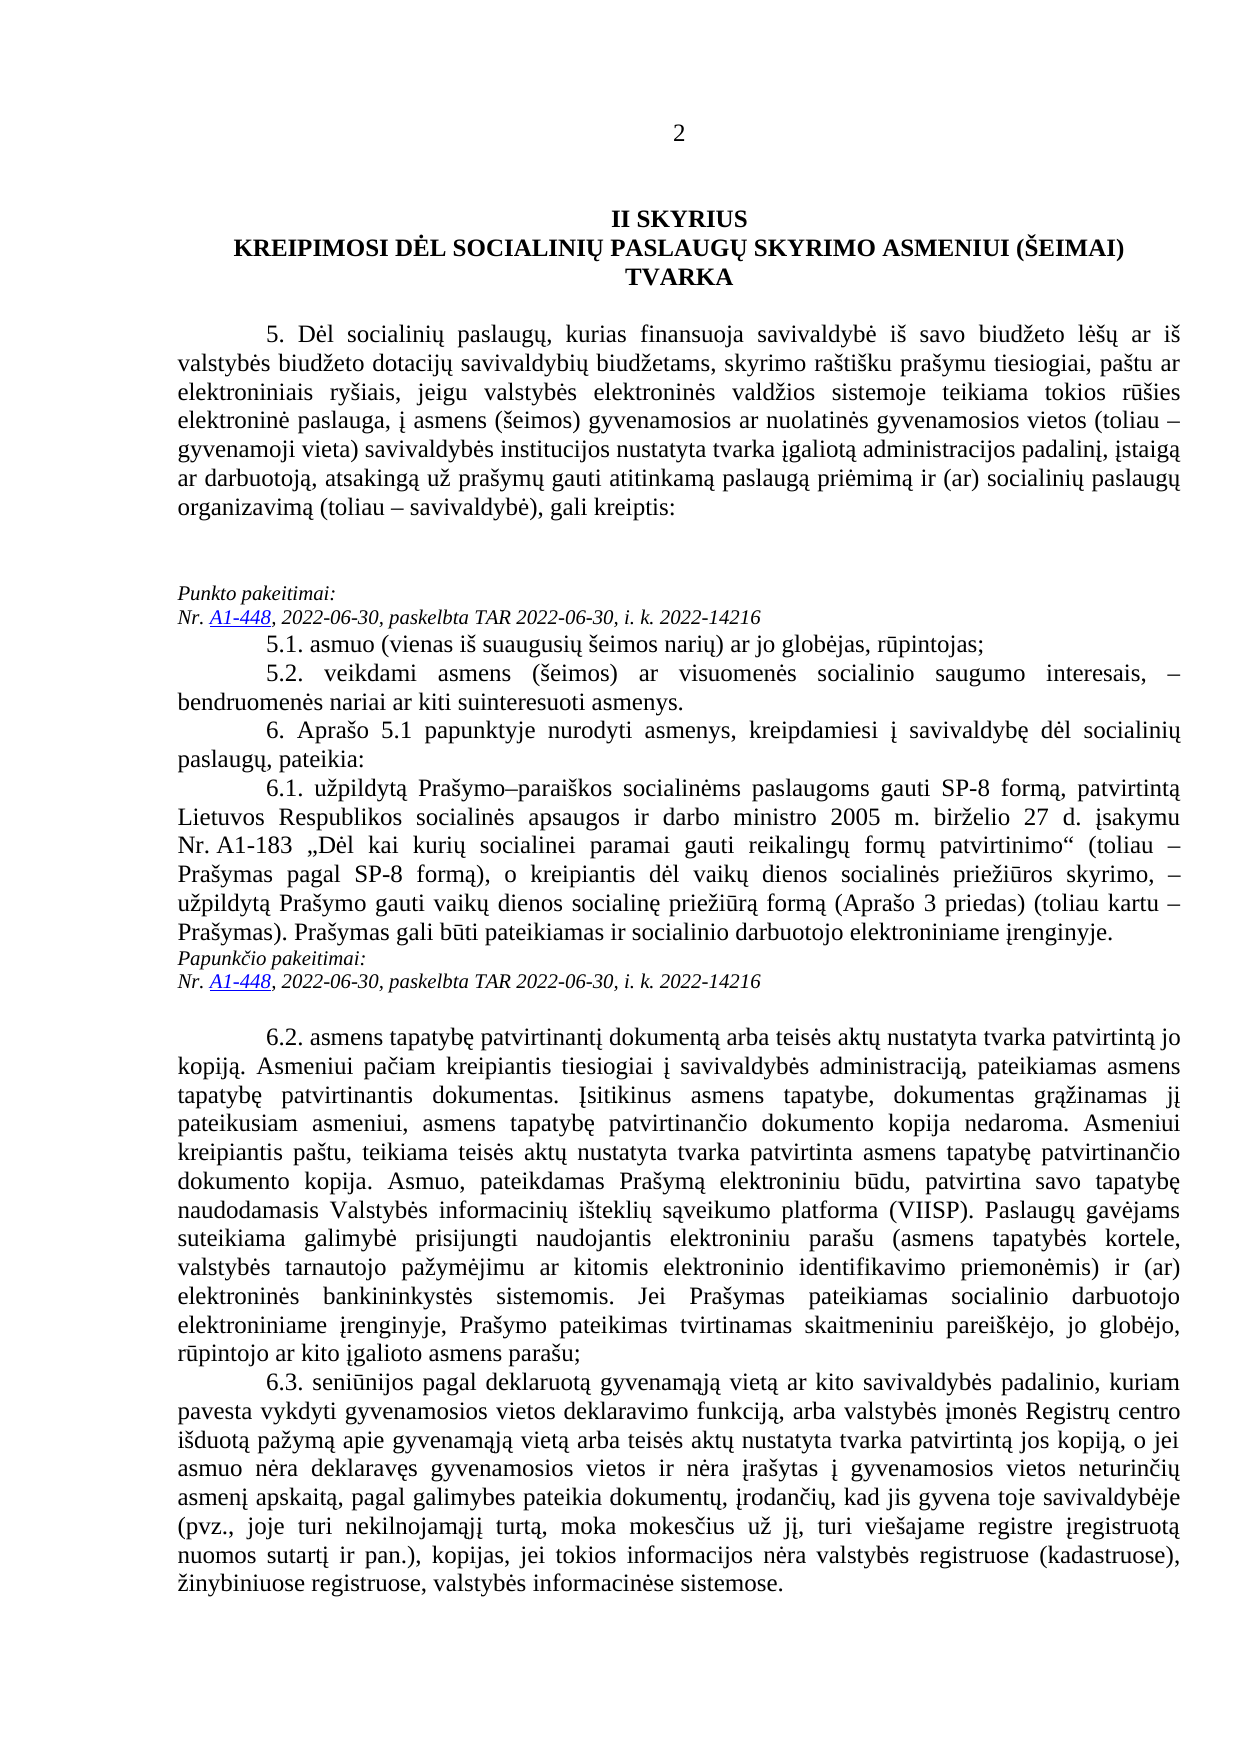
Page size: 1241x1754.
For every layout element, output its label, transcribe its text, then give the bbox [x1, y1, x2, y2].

text 5. Dėl socialinių paslaugų, kurias finansuoja savivaldybė iš savo biudžeto lėšų ar iš valstybės biudžeto dotacijų savivaldybių biudžetams, skyrimo raštišku prašymu tiesiogiai, paštu ar elektroniniais ryšiais, jeigu valstybės elektroninės valdžios sistemoje teikiama tokios rūšies elektroninė paslauga, į asmens (šeimos) gyvenamosios ar nuolatinės gyvenamosios vietos (toliau – gyvenamoji vieta) savivaldybės institucijos nustatyta tvarka įgaliotą administracijos padalinį, įstaigą ar darbuotoją, atsakingą už prašymų gauti atitinkamą paslaugą priėmimą ir (ar) socialinių paslaugų organizavimą (toliau – savivaldybė), gali kreiptis: [177, 319, 1181, 521]
text Papunkčio pakeitimai: [177, 945, 1181, 969]
text 5.1. asmuo (vienas iš suaugusių šeimos narių) ar jo globėjas, rūpintojas; [177, 629, 1181, 658]
text 6. Aprašo 5.1 papunktyje nurodyti asmenys, kreipdamiesi į savivaldybę dėl socialinių paslaugų, pateikia: [177, 715, 1181, 773]
text Nr. A1-448, 2022-06-30, paskelbta TAR 2022-06-30, i. k. 2022-14216 [177, 605, 1181, 629]
text Nr. A1-448, 2022-06-30, paskelbta TAR 2022-06-30, i. k. 2022-14216 [177, 969, 1181, 993]
text Punkto pakeitimai: [177, 581, 1181, 605]
text 6.3. seniūnijos pagal deklaruotą gyvenamąją vietą ar kito savivaldybės padalinio, kuriam pavesta vykdyti gyvenamosios vietos deklaravimo funkciją, arba valstybės įmonės Registrų centro išduotą pažymą apie gyvenamąją vietą arba teisės aktų nustatyta tvarka patvirtintą jos kopiją, o jei asmuo nėra deklaravęs gyvenamosios vietos ir nėra įrašytas į gyvenamosios vietos neturinčių asmenį apskaitą, pagal galimybes pateikia dokumentų, įrodančių, kad jis gyvena toje savivaldybėje (pvz., joje turi nekilnojamąjį turtą, moka mokesčius už jį, turi viešajame registre įregistruotą nuomos sutartį ir pan.), kopijas, jei tokios informacijos nėra valstybės registruose (kadastruose), žinybiniuose registruose, valstybės informacinėse sistemose. [177, 1367, 1181, 1597]
text KREIPIMOSI DĖL SOCIALINIŲ PASLAUGŲ SKYRIMO ASMENIUI (ŠEIMAI) TVARKA [177, 233, 1181, 291]
text II SKYRIUS [177, 204, 1181, 233]
text 6.2. asmens tapatybę patvirtinantį dokumentą arba teisės aktų nustatyta tvarka patvirtintą jo kopiją. Asmeniui pačiam kreipiantis tiesiogiai į savivaldybės administraciją, pateikiamas asmens tapatybę patvirtinantis dokumentas. Įsitikinus asmens tapatybe, dokumentas grąžinamas jį pateikusiam asmeniui, asmens tapatybę patvirtinančio dokumento kopija nedaroma. Asmeniui kreipiantis paštu, teikiama teisės aktų nustatyta tvarka patvirtinta asmens tapatybę patvirtinančio dokumento kopija. Asmuo, pateikdamas Prašymą elektroniniu būdu, patvirtina savo tapatybę naudodamasis Valstybės informacinių išteklių sąveikumo platforma (VIISP). Paslaugų gavėjams suteikiama galimybė prisijungti naudojantis elektroniniu parašu (asmens tapatybės kortele, valstybės tarnautojo pažymėjimu ar kitomis elektroninio identifikavimo priemonėmis) ir (ar) elektroninės bankininkystės sistemomis. Jei Prašymas pateikiamas socialinio darbuotojo elektroniniame įrenginyje, Prašymo pateikimas tvirtinamas skaitmeniniu pareiškėjo, jo globėjo, rūpintojo ar kito įgalioto asmens parašu; [177, 1022, 1181, 1367]
text 5.2. veikdami asmens (šeimos) ar visuomenės socialinio saugumo interesais, – bendruomenės nariai ar kiti suinteresuoti asmenys. [177, 658, 1181, 715]
text 6.1. užpildytą Prašymo–paraiškos socialinėms paslaugoms gauti SP-8 formą, patvirtintą Lietuvos Respublikos socialinės apsaugos ir darbo ministro 2005 m. birželio 27 d. įsakymu Nr. A1‑183 „Dėl kai kurių socialinei paramai gauti reikalingų formų patvirtinimo“ (toliau – Prašymas pagal SP-8 formą), o kreipiantis dėl vaikų dienos socialinės priežiūros skyrimo, – užpildytą Prašymo gauti vaikų dienos socialinę priežiūrą formą (Aprašo 3 priedas) (toliau kartu – Prašymas). Prašymas gali būti pateikiamas ir socialinio darbuotojo elektroniniame įrenginyje. [177, 773, 1181, 945]
